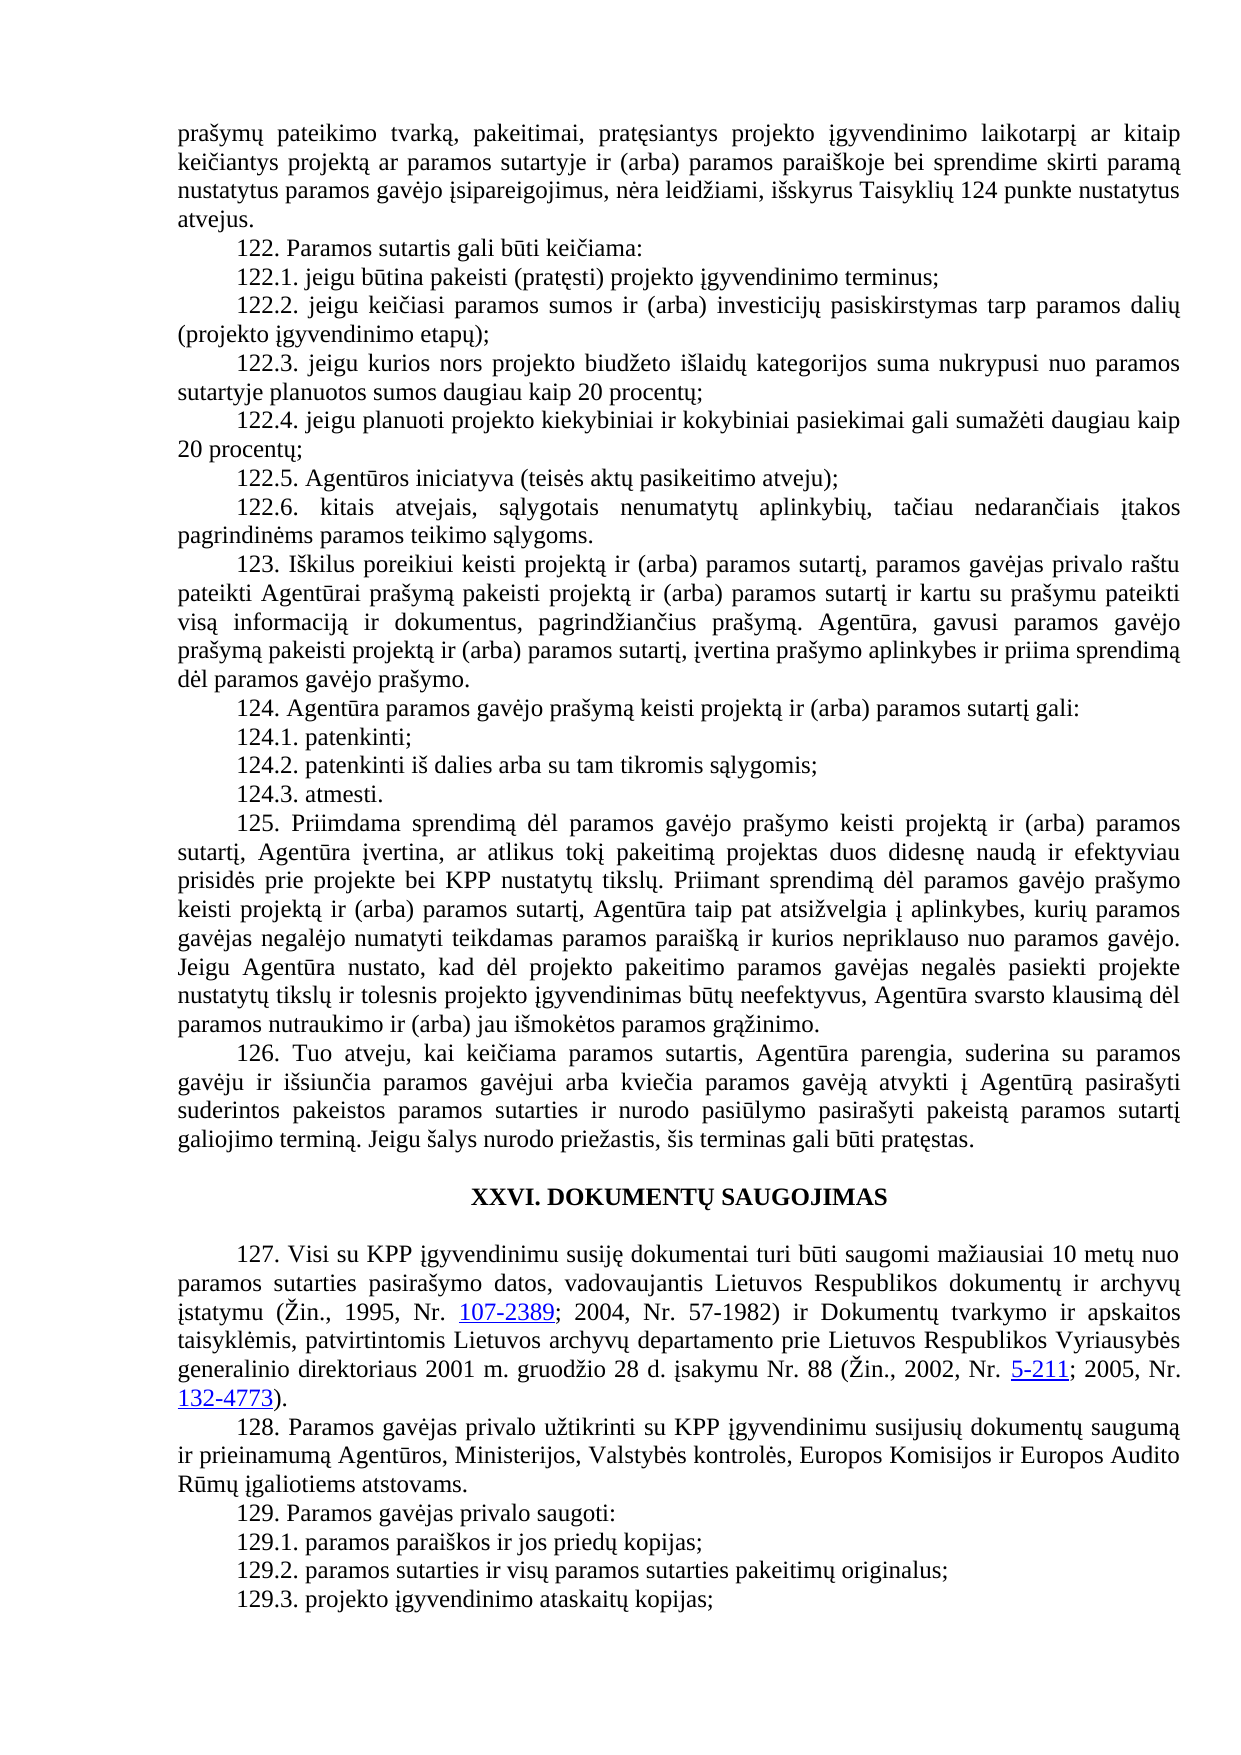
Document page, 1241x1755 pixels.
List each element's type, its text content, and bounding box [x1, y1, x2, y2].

text 128. Paramos gavėjas privalo užtikrinti su KPP įgyvendinimu susijusių dokumentų saugumą ir prieinamumą Agentūros, Ministerijos, Valstybės kontrolės, Europos Komisijos ir Europos Audito Rūmų įgaliotiems atstovams. [177, 1412, 1181, 1498]
text 129.1. paramos paraiškos ir jos priedų kopijas; [177, 1527, 1181, 1556]
text 123. Iškilus poreikiui keisti projektą ir (arba) paramos sutartį, paramos gavėjas privalo raštu pateikti Agentūrai prašymą pakeisti projektą ir (arba) paramos sutartį ir kartu su prašymu pateikti visą informaciją ir dokumentus, pagrindžiančius prašymą. Agentūra, gavusi paramos gavėjo prašymą pakeisti projektą ir (arba) paramos sutartį, įvertina prašymo aplinkybes ir priima sprendimą dėl paramos gavėjo prašymo. [177, 549, 1181, 693]
text XXVI. DOKUMENTŲ SAUGOJIMAS [177, 1182, 1181, 1211]
text 122.6. kitais atvejais, sąlygotais nenumatytų aplinkybių, tačiau nedarančiais įtakos pagrindinėms paramos teikimo sąlygoms. [177, 492, 1181, 549]
text 124.1. patenkinti; [177, 722, 1181, 751]
text 129.2. paramos sutarties ir visų paramos sutarties pakeitimų originalus; [177, 1556, 1181, 1584]
text prašymų pateikimo tvarką, pakeitimai, pratęsiantys projekto įgyvendinimo laikotarpį ar kitaip keičiantys projektą ar paramos sutartyje ir (arba) paramos paraiškoje bei sprendime skirti paramą nustatytus paramos gavėjo įsipareigojimus, nėra leidžiami, išskyrus Taisyklių 124 punkte nustatytus atvejus. [177, 118, 1181, 233]
text 122.2. jeigu keičiasi paramos sumos ir (arba) investicijų pasiskirstymas tarp paramos dalių (projekto įgyvendinimo etapų); [177, 291, 1181, 348]
text 129. Paramos gavėjas privalo saugoti: [177, 1498, 1181, 1527]
text 122.5. Agentūros iniciatyva (teisės aktų pasikeitimo atveju); [177, 463, 1181, 492]
text 127. Visi su KPP įgyvendinimu susiję dokumentai turi būti saugomi mažiausiai 10 metų nuo paramos sutarties pasirašymo datos, vadovaujantis Lietuvos Respublikos dokumentų ir archyvų įstatymu (Žin., 1995, Nr. 107-2389; 2004, Nr. 57-1982) ir Dokumentų tvarkymo ir apskaitos taisyklėmis, patvirtintomis Lietuvos archyvų departamento prie Lietuvos Respublikos Vyriausybės generalinio direktoriaus 2001 m. gruodžio 28 d. įsakymu Nr. 88 (Žin., 2002, Nr. 5-211; 2005, Nr. 132-4773). [177, 1239, 1181, 1412]
text 122. Paramos sutartis gali būti keičiama: [177, 233, 1181, 262]
text 129.3. projekto įgyvendinimo ataskaitų kopijas; [177, 1584, 1181, 1613]
text 122.1. jeigu būtina pakeisti (pratęsti) projekto įgyvendinimo terminus; [177, 262, 1181, 291]
text 122.3. jeigu kurios nors projekto biudžeto išlaidų kategorijos suma nukrypusi nuo paramos sutartyje planuotos sumos daugiau kaip 20 procentų; [177, 348, 1181, 406]
text 124.2. patenkinti iš dalies arba su tam tikromis sąlygomis; [177, 751, 1181, 779]
text 122.4. jeigu planuoti projekto kiekybiniai ir kokybiniai pasiekimai gali sumažėti daugiau kaip 20 procentų; [177, 406, 1181, 463]
text 124. Agentūra paramos gavėjo prašymą keisti projektą ir (arba) paramos sutartį gali: [177, 693, 1181, 722]
text 124.3. atmesti. [177, 779, 1181, 808]
text 126. Tuo atveju, kai keičiama paramos sutartis, Agentūra parengia, suderina su paramos gavėju ir išsiunčia paramos gavėjui arba kviečia paramos gavėją atvykti į Agentūrą pasirašyti suderintos pakeistos paramos sutarties ir nurodo pasiūlymo pasirašyti pakeistą paramos sutartį galiojimo terminą. Jeigu šalys nurodo priežastis, šis terminas gali būti pratęstas. [177, 1038, 1181, 1153]
text 125. Priimdama sprendimą dėl paramos gavėjo prašymo keisti projektą ir (arba) paramos sutartį, Agentūra įvertina, ar atlikus tokį pakeitimą projektas duos didesnę naudą ir efektyviau prisidės prie projekte bei KPP nustatytų tikslų. Priimant sprendimą dėl paramos gavėjo prašymo keisti projektą ir (arba) paramos sutartį, Agentūra taip pat atsižvelgia į aplinkybes, kurių paramos gavėjas negalėjo numatyti teikdamas paramos paraišką ir kurios nepriklauso nuo paramos gavėjo. Jeigu Agentūra nustato, kad dėl projekto pakeitimo paramos gavėjas negalės pasiekti projekte nustatytų tikslų ir tolesnis projekto įgyvendinimas būtų neefektyvus, Agentūra svarsto klausimą dėl paramos nutraukimo ir (arba) jau išmokėtos paramos grąžinimo. [177, 808, 1181, 1038]
